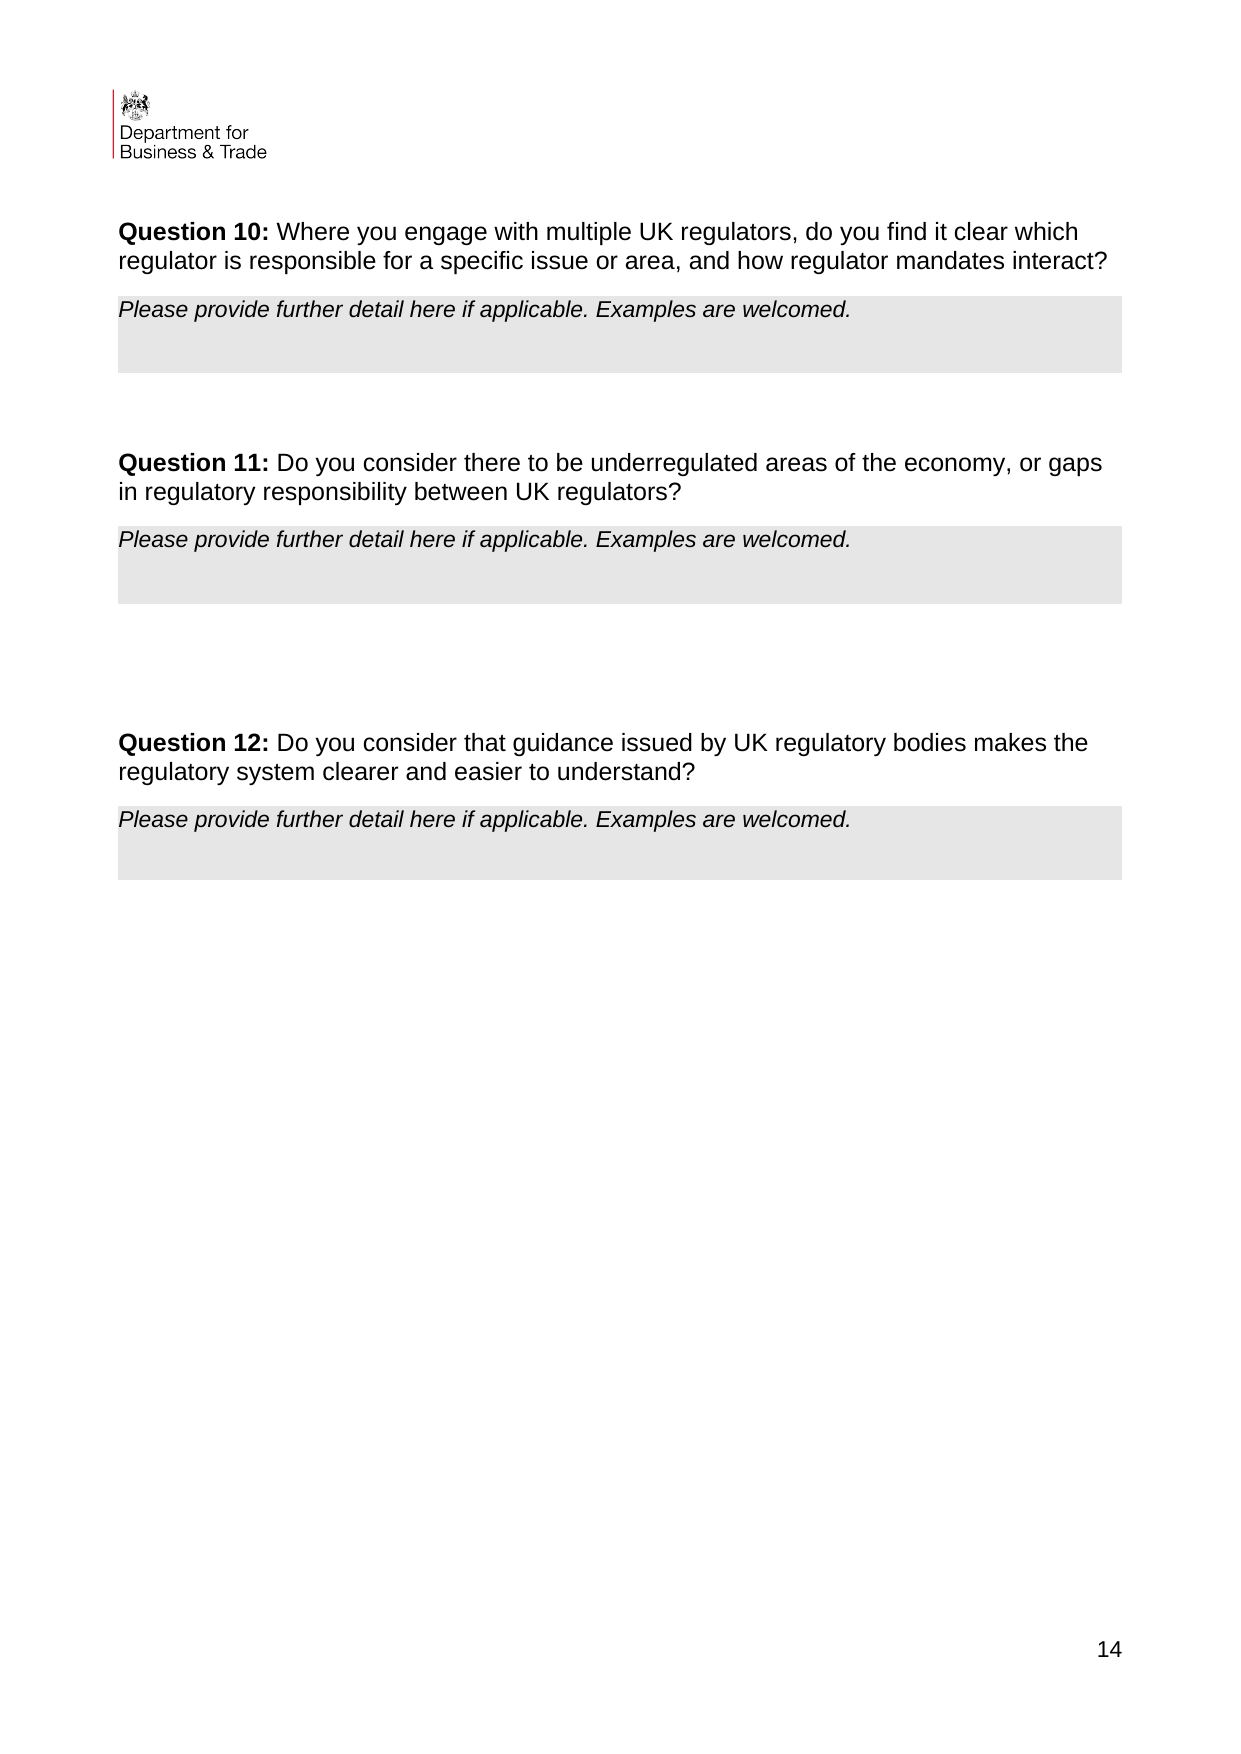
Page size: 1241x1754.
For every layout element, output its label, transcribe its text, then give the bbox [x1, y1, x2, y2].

text Question 11: Do you consider there to be underregulated areas of the economy, or gaps in regulatory responsibility between UK regulators? [118, 448, 1122, 505]
text Question 12: Do you consider that guidance issued by UK regulatory bodies makes the regulatory system clearer and easier to understand? [118, 728, 1122, 786]
text Please provide further detail here if applicable. Examples are welcomed. [118, 806, 1122, 833]
text Please provide further detail here if applicable. Examples are welcomed. [118, 526, 1122, 552]
text Please provide further detail here if applicable. Examples are welcomed. [118, 296, 1122, 322]
text Question 10: Where you engage with multiple UK regulators, do you find it clear which regulator is responsible for a specific issue or area, and how regulator mandates interact? [118, 217, 1122, 275]
